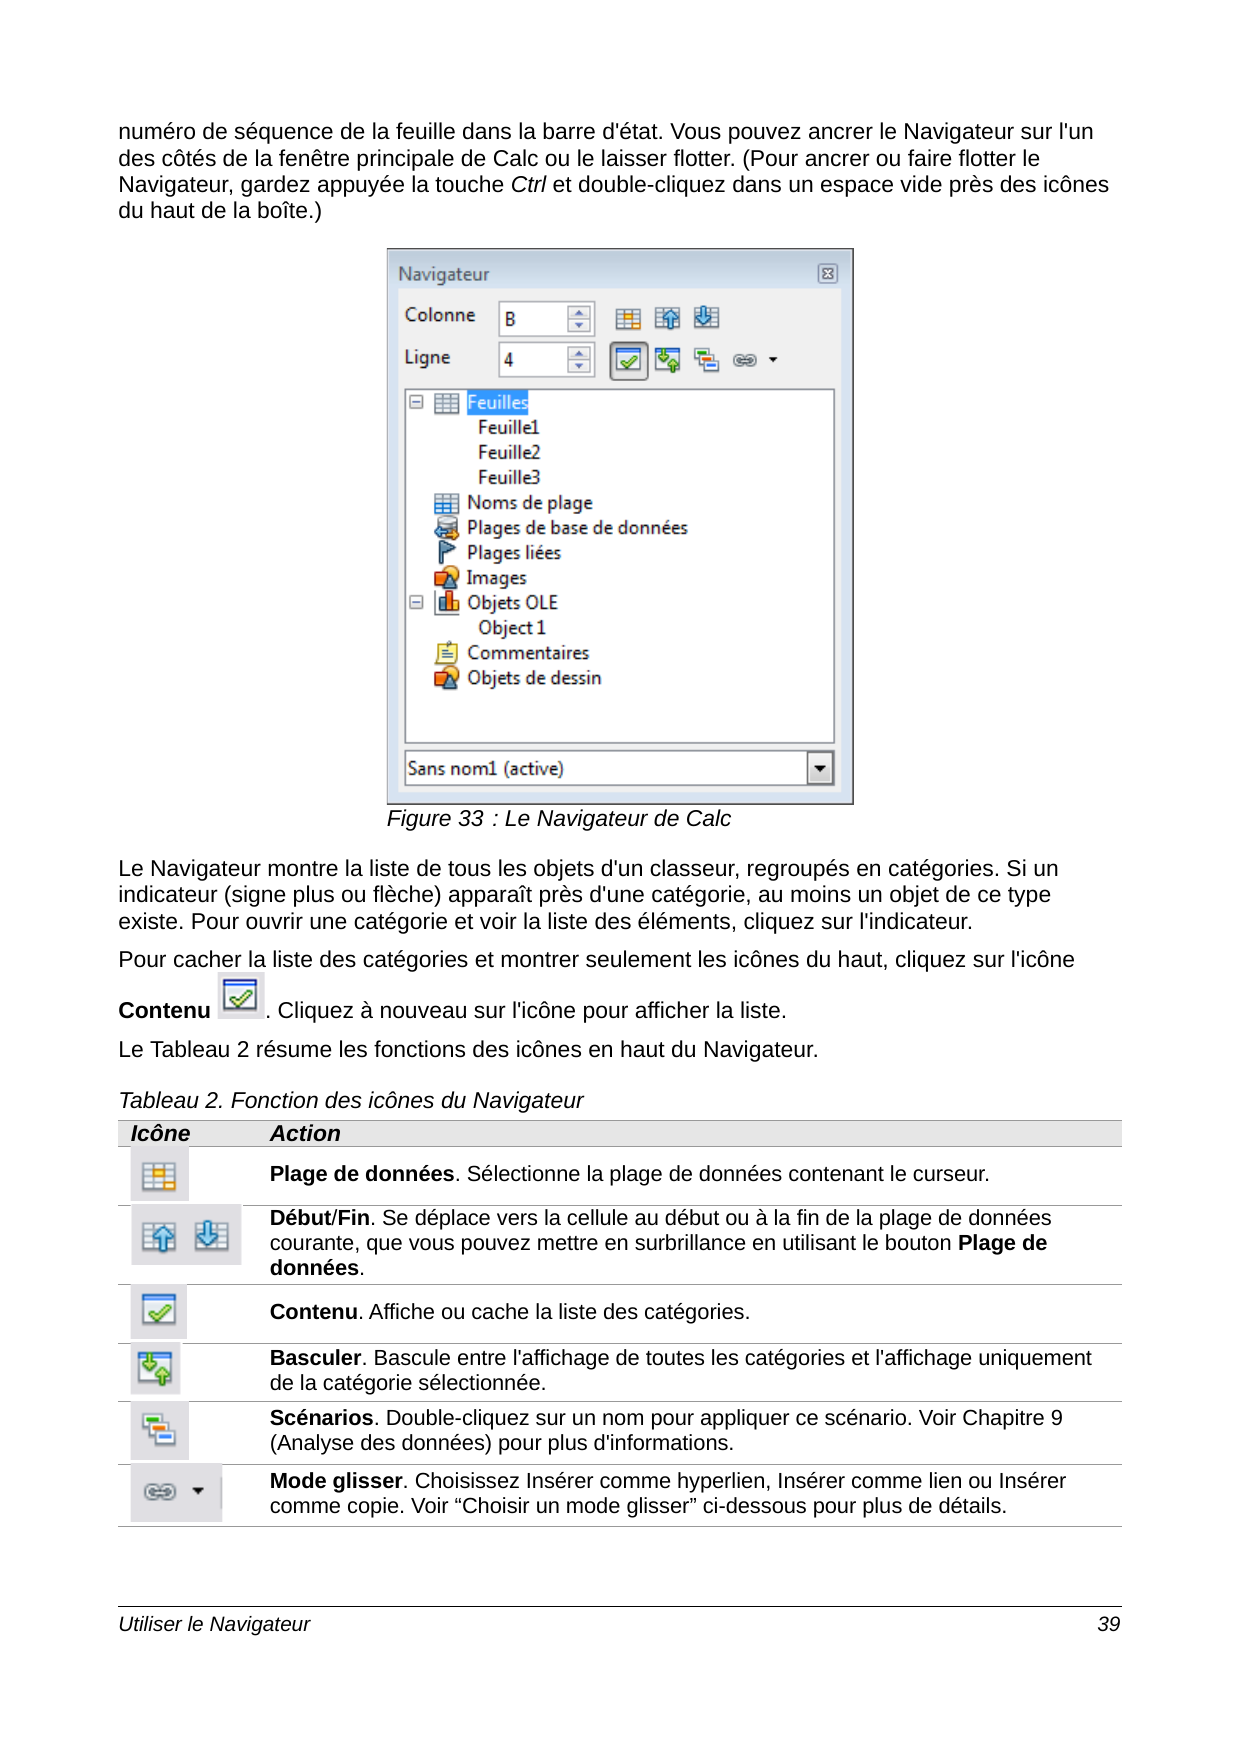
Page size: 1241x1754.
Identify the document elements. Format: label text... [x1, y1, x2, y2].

table_cell Mode glisser. Choisissez Insérer comme hyperlien, Insérer comme lien ou Insérer comme copie. Voir “Choisir un mode glisser” ci-dessous pour plus de détails. [257, 1465, 1122, 1526]
table_header Action [1109, 1121, 1122, 1146]
table_cell Début/Fin. Se déplace vers la cellule au début ou à la fin de la plage de données courante, que vous pouvez mettre en surbrillance en utilisant le bouton Plage de données. [257, 1206, 1122, 1284]
table_cell [118, 1402, 257, 1464]
table_header Icône [244, 1121, 257, 1146]
table_cell Basculer. Bascule entre l'affichage de toutes les catégories et l'affichage uniquement de la catégorie sélectionnée. [257, 1344, 1122, 1401]
text Tableau 2. Fonction des icônes du Navigateur [118, 1087, 1122, 1113]
table_cell [118, 1344, 257, 1401]
table_cell Scénarios. Double-cliquez sur un nom pour appliquer ce scénario. Voir Chapitre 9 (Analyse des données) pour plus d'informations. [257, 1402, 1122, 1464]
picture [130, 1342, 183, 1397]
picture [130, 1401, 189, 1460]
text Le Tableau 2 résume les fonctions des icônes en haut du Navigateur. [118, 1036, 1122, 1062]
table_cell [118, 1206, 257, 1284]
picture [130, 1463, 223, 1522]
table_cell Plage de données. Sélectionne la plage de données contenant le curseur. [257, 1147, 1122, 1204]
picture [386, 248, 854, 805]
table_cell [118, 1147, 257, 1204]
table_cell [118, 1465, 257, 1526]
table_header Icône [118, 1121, 131, 1146]
text Figure 33 : Le Navigateur de Calc [387, 805, 854, 831]
picture [130, 1146, 189, 1201]
picture [130, 1284, 187, 1339]
picture [130, 1204, 243, 1265]
table_header Action [257, 1121, 269, 1146]
text numéro de séquence de la feuille dans la barre d'état. Vous pouvez ancrer le Navigateur sur l'un des côtés de la fenêtre principale de Calc ou le laisser flotter. (Pour ancrer ou faire flotter le Navigateur, gardez appuyée la touche Ctrl et double-cliquez dans un espace vide près des icônes du haut de la boîte.) [118, 118, 1122, 223]
table_cell Contenu. Affiche ou cache la liste des catégories. [257, 1285, 1122, 1343]
picture [217, 972, 265, 1019]
table_cell [118, 1285, 257, 1343]
text Pour cacher la liste des catégories et montrer seulement les icônes du haut, cliquez sur l'icône Contenu . Cliquez à nouveau sur l'icône pour afficher la liste. [118, 946, 1122, 1023]
text Le Navigateur montre la liste de tous les objets d'un classeur, regroupés en catégories. Si un indicateur (signe plus ou flèche) apparaît près d'une catégorie, au moins un objet de ce type existe. Pour ouvrir une catégorie et voir la liste des éléments, cliquez sur l'indicateur. [118, 855, 1122, 934]
